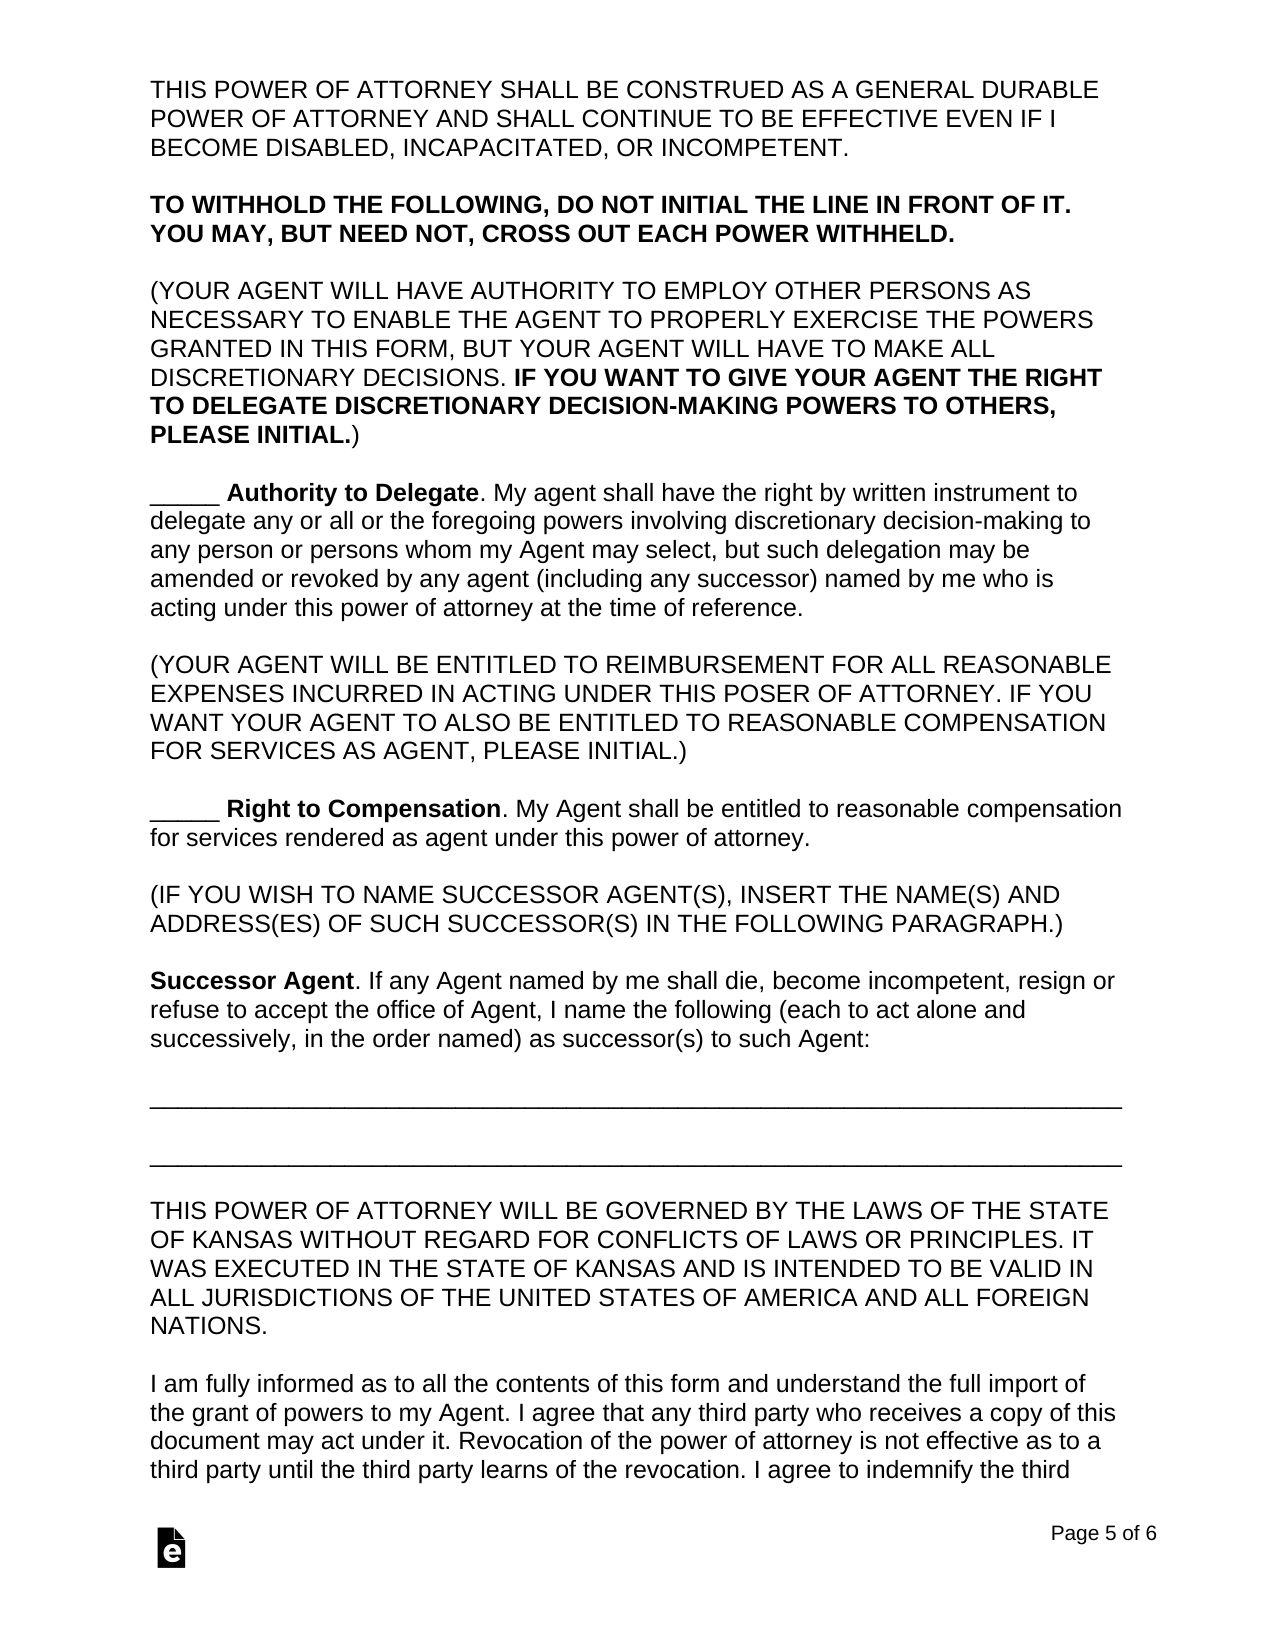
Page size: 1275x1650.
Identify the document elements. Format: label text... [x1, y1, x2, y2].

text THIS POWER OF ATTORNEY WILL BE GOVERNED BY THE LAWS OF THE STATE OF KANSAS WITHOUT REGARD FOR CONFLICTS OF LAWS OR PRINCIPLES. IT WAS EXECUTED IN THE STATE OF KANSAS AND IS INTENDED TO BE VALID IN ALL JURISDICTIONS OF THE UNITED STATES OF AMERICA AND ALL FOREIGN NATIONS. [150, 1196, 1125, 1340]
text ______________________________________________________________________ [150, 1081, 1125, 1110]
text _____ Right to Compensation. My Agent shall be entitled to reasonable compensation for services rendered as agent under this power of attorney. [150, 794, 1125, 851]
text I am fully informed as to all the contents of this form and understand the full import of the grant of powers to my Agent. I agree that any third party who receives a copy of this document may act under it. Revocation of the power of attorney is not effective as to a third party until the third party learns of the revocation. I agree to indemnify the third [150, 1369, 1125, 1484]
text TO WITHHOLD THE FOLLOWING, DO NOT INITIAL THE LINE IN FRONT OF IT. YOU MAY, BUT NEED NOT, CROSS OUT EACH POWER WITHHELD. [150, 190, 1125, 247]
text THIS POWER OF ATTORNEY SHALL BE CONSTRUED AS A GENERAL DURABLE POWER OF ATTORNEY AND SHALL CONTINUE TO BE EFFECTIVE EVEN IF I BECOME DISABLED, INCAPACITATED, OR INCOMPETENT. [150, 75, 1125, 161]
text (IF YOU WISH TO NAME SUCCESSOR AGENT(S), INSERT THE NAME(S) AND ADDRESS(ES) OF SUCH SUCCESSOR(S) IN THE FOLLOWING PARAGRAPH.) [150, 880, 1125, 937]
text _____ Authority to Delegate. My agent shall have the right by written instrument to delegate any or all or the foregoing powers involving discretionary decision-making to any person or persons whom my Agent may select, but such delegation may be amended or revoked by any agent (including any successor) named by me who is acting under this power of attorney at the time of reference. [150, 477, 1125, 621]
text (YOUR AGENT WILL HAVE AUTHORITY TO EMPLOY OTHER PERSONS AS NECESSARY TO ENABLE THE AGENT TO PROPERLY EXERCISE THE POWERS GRANTED IN THIS FORM, BUT YOUR AGENT WILL HAVE TO MAKE ALL DISCRETIONARY DECISIONS. IF YOU WANT TO GIVE YOUR AGENT THE RIGHT TO DELEGATE DISCRETIONARY DECISION-MAKING POWERS TO OTHERS, PLEASE INITIAL.) [150, 276, 1125, 449]
text Successor Agent. If any Agent named by me shall die, become incompetent, resign or refuse to accept the office of Agent, I name the following (each to act alone and successively, in the order named) as successor(s) to such Agent: [150, 966, 1125, 1052]
text (YOUR AGENT WILL BE ENTITLED TO REIMBURSEMENT FOR ALL REASONABLE EXPENSES INCURRED IN ACTING UNDER THIS POSER OF ATTORNEY. IF YOU WANT YOUR AGENT TO ALSO BE ENTITLED TO REASONABLE COMPENSATION FOR SERVICES AS AGENT, PLEASE INITIAL.) [150, 650, 1125, 765]
text ______________________________________________________________________ [150, 1139, 1125, 1167]
